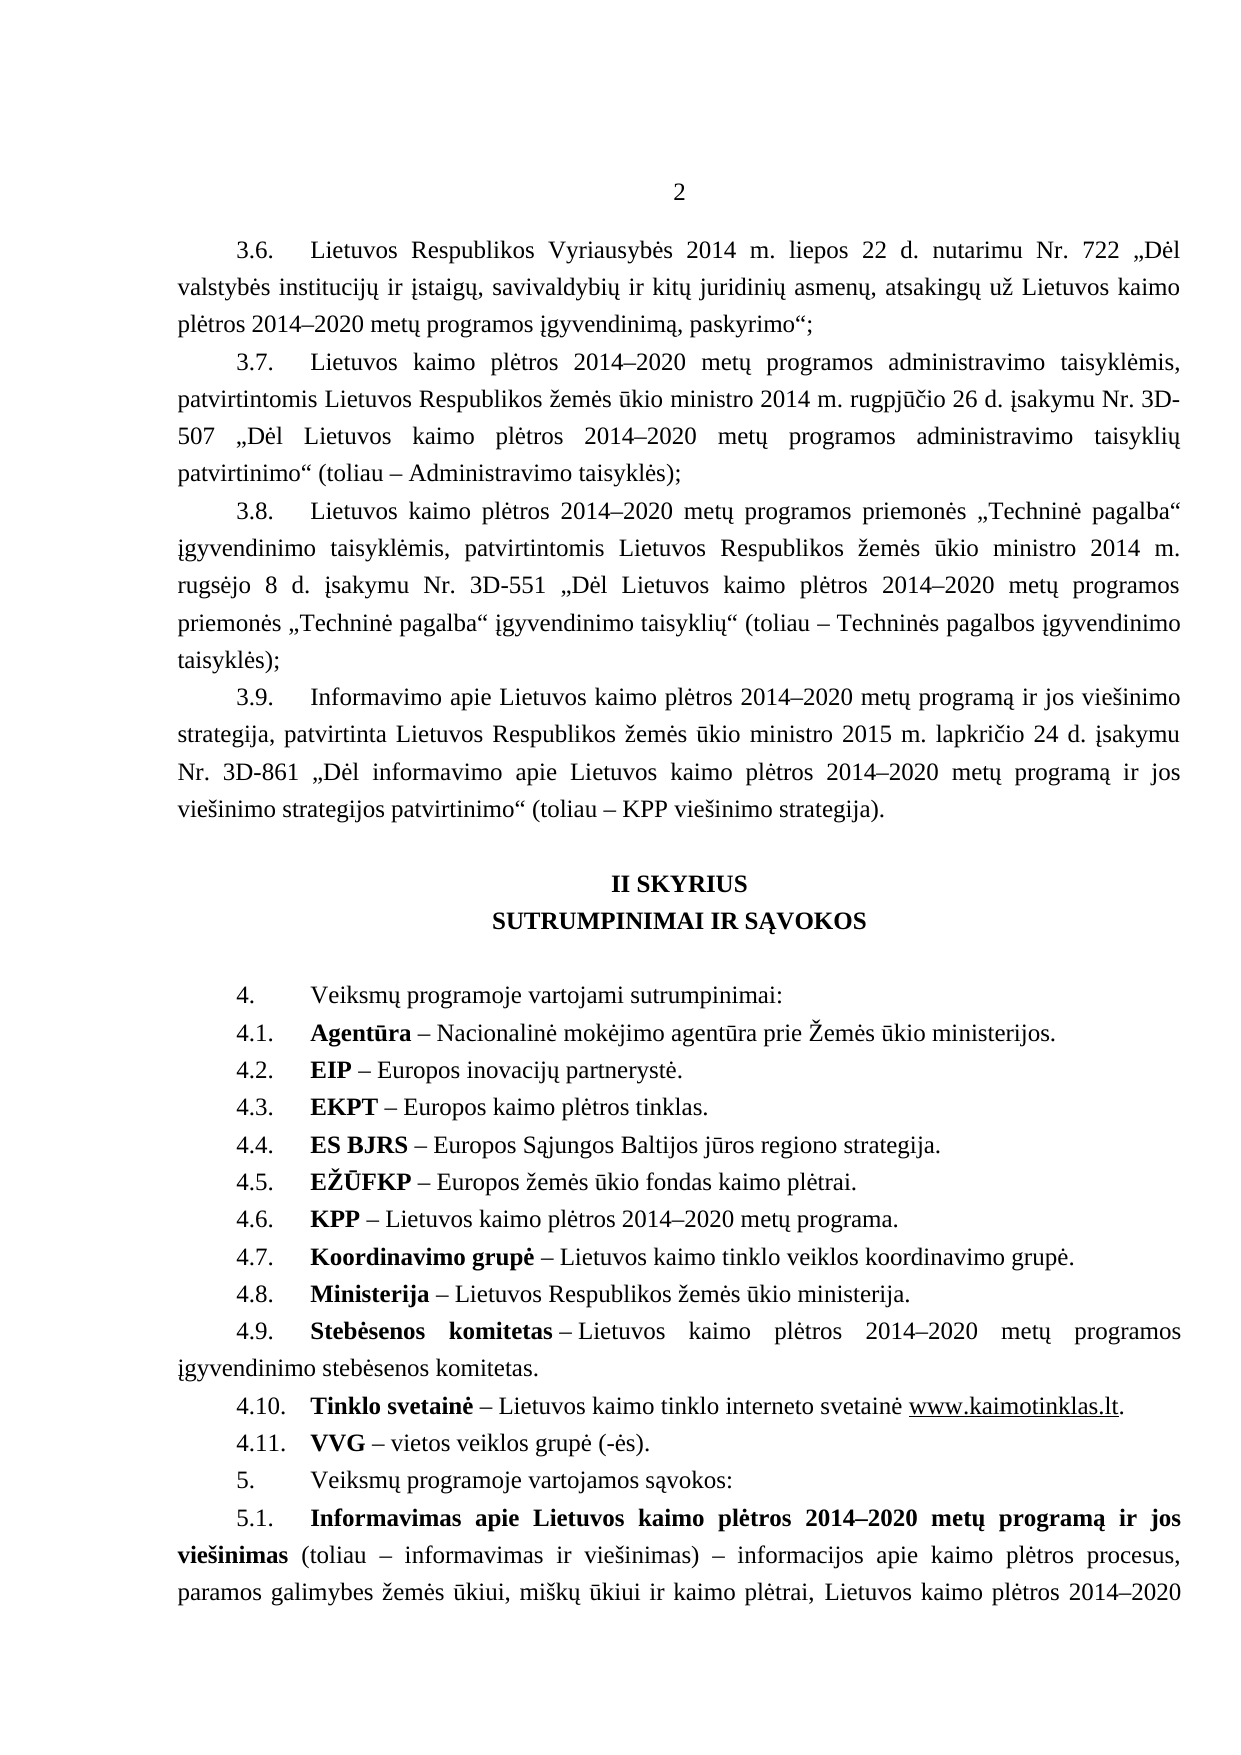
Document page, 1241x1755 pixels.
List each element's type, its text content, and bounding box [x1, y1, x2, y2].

text 4.1. Agentūra – Nacionalinė mokėjimo agentūra prie Žemės ūkio ministerijos. [177, 1018, 1181, 1047]
text II SKYRIUS [177, 869, 1181, 897]
text 4.3. EKPT – Europos kaimo plėtros tinklas. [177, 1092, 1181, 1121]
text 3.9. Informavimo apie Lietuvos kaimo plėtros 2014–2020 metų programą ir jos viešinimo strategija, patvirtinta Lietuvos Respublikos žemės ūkio ministro 2015 m. lapkričio 24 d. įsakymu Nr. 3D-861 „Dėl informavimo apie Lietuvos kaimo plėtros 2014–2020 metų programą ir jos viešinimo strategijos patvirtinimo“ (toliau – KPP viešinimo strategija). [177, 682, 1181, 823]
text Sutrumpinimai IR sąvokos [177, 906, 1181, 935]
text 4.9. Stebėsenos komitetas – Lietuvos kaimo plėtros 2014–2020 metų programos įgyvendinimo stebėsenos komitetas. [177, 1316, 1181, 1382]
text 5. Veiksmų programoje vartojamos sąvokos: [177, 1465, 1181, 1494]
text 4.8. Ministerija – Lietuvos Respublikos žemės ūkio ministerija. [177, 1279, 1181, 1308]
text 5.1. Informavimas apie Lietuvos kaimo plėtros 2014–2020 metų programą ir jos viešinimas (toliau – informavimas ir viešinimas) – informacijos apie kaimo plėtros procesus, paramos galimybes žemės ūkiui, miškų ūkiui ir kaimo plėtrai, Lietuvos kaimo plėtros 2014–2020 [177, 1503, 1181, 1606]
text 4. Veiksmų programoje vartojami sutrumpinimai: [177, 981, 1181, 1009]
text 4.6. KPP – Lietuvos kaimo plėtros 2014–2020 metų programa. [177, 1204, 1181, 1233]
text 4.4. ES BJRS – Europos Sąjungos Baltijos jūros regiono strategija. [177, 1130, 1181, 1158]
text 4.2. EIP – Europos inovacijų partnerystė. [177, 1055, 1181, 1084]
text 4.11. VVG – vietos veiklos grupė (-ės). [177, 1428, 1181, 1457]
text 3.8. Lietuvos kaimo plėtros 2014–2020 metų programos priemonės „Techninė pagalba“ įgyvendinimo taisyklėmis, patvirtintomis Lietuvos Respublikos žemės ūkio ministro 2014 m. rugsėjo 8 d. įsakymu Nr. 3D-551 „Dėl Lietuvos kaimo plėtros 2014–2020 metų programos priemonės „Techninė pagalba“ įgyvendinimo taisyklių“ (toliau – Techninės pagalbos įgyvendinimo taisyklės); [177, 496, 1181, 674]
text 4.5. EŽŪFKP – Europos žemės ūkio fondas kaimo plėtrai. [177, 1167, 1181, 1196]
text 3.6. Lietuvos Respublikos Vyriausybės 2014 m. liepos 22 d. nutarimu Nr. 722 „Dėl valstybės institucijų ir įstaigų, savivaldybių ir kitų juridinių asmenų, atsakingų už Lietuvos kaimo plėtros 2014–2020 metų programos įgyvendinimą, paskyrimo“; [177, 235, 1181, 338]
text 4.7. Koordinavimo grupė – Lietuvos kaimo tinklo veiklos koordinavimo grupė. [177, 1242, 1181, 1270]
text 3.7. Lietuvos kaimo plėtros 2014–2020 metų programos administravimo taisyklėmis, patvirtintomis Lietuvos Respublikos žemės ūkio ministro 2014 m. rugpjūčio 26 d. įsakymu Nr. 3D-507 „Dėl Lietuvos kaimo plėtros 2014–2020 metų programos administravimo taisyklių patvirtinimo“ (toliau – Administravimo taisyklės); [177, 347, 1181, 487]
text 4.10. Tinklo svetainė – Lietuvos kaimo tinklo interneto svetainė www.kaimotinklas.lt. [177, 1391, 1181, 1419]
